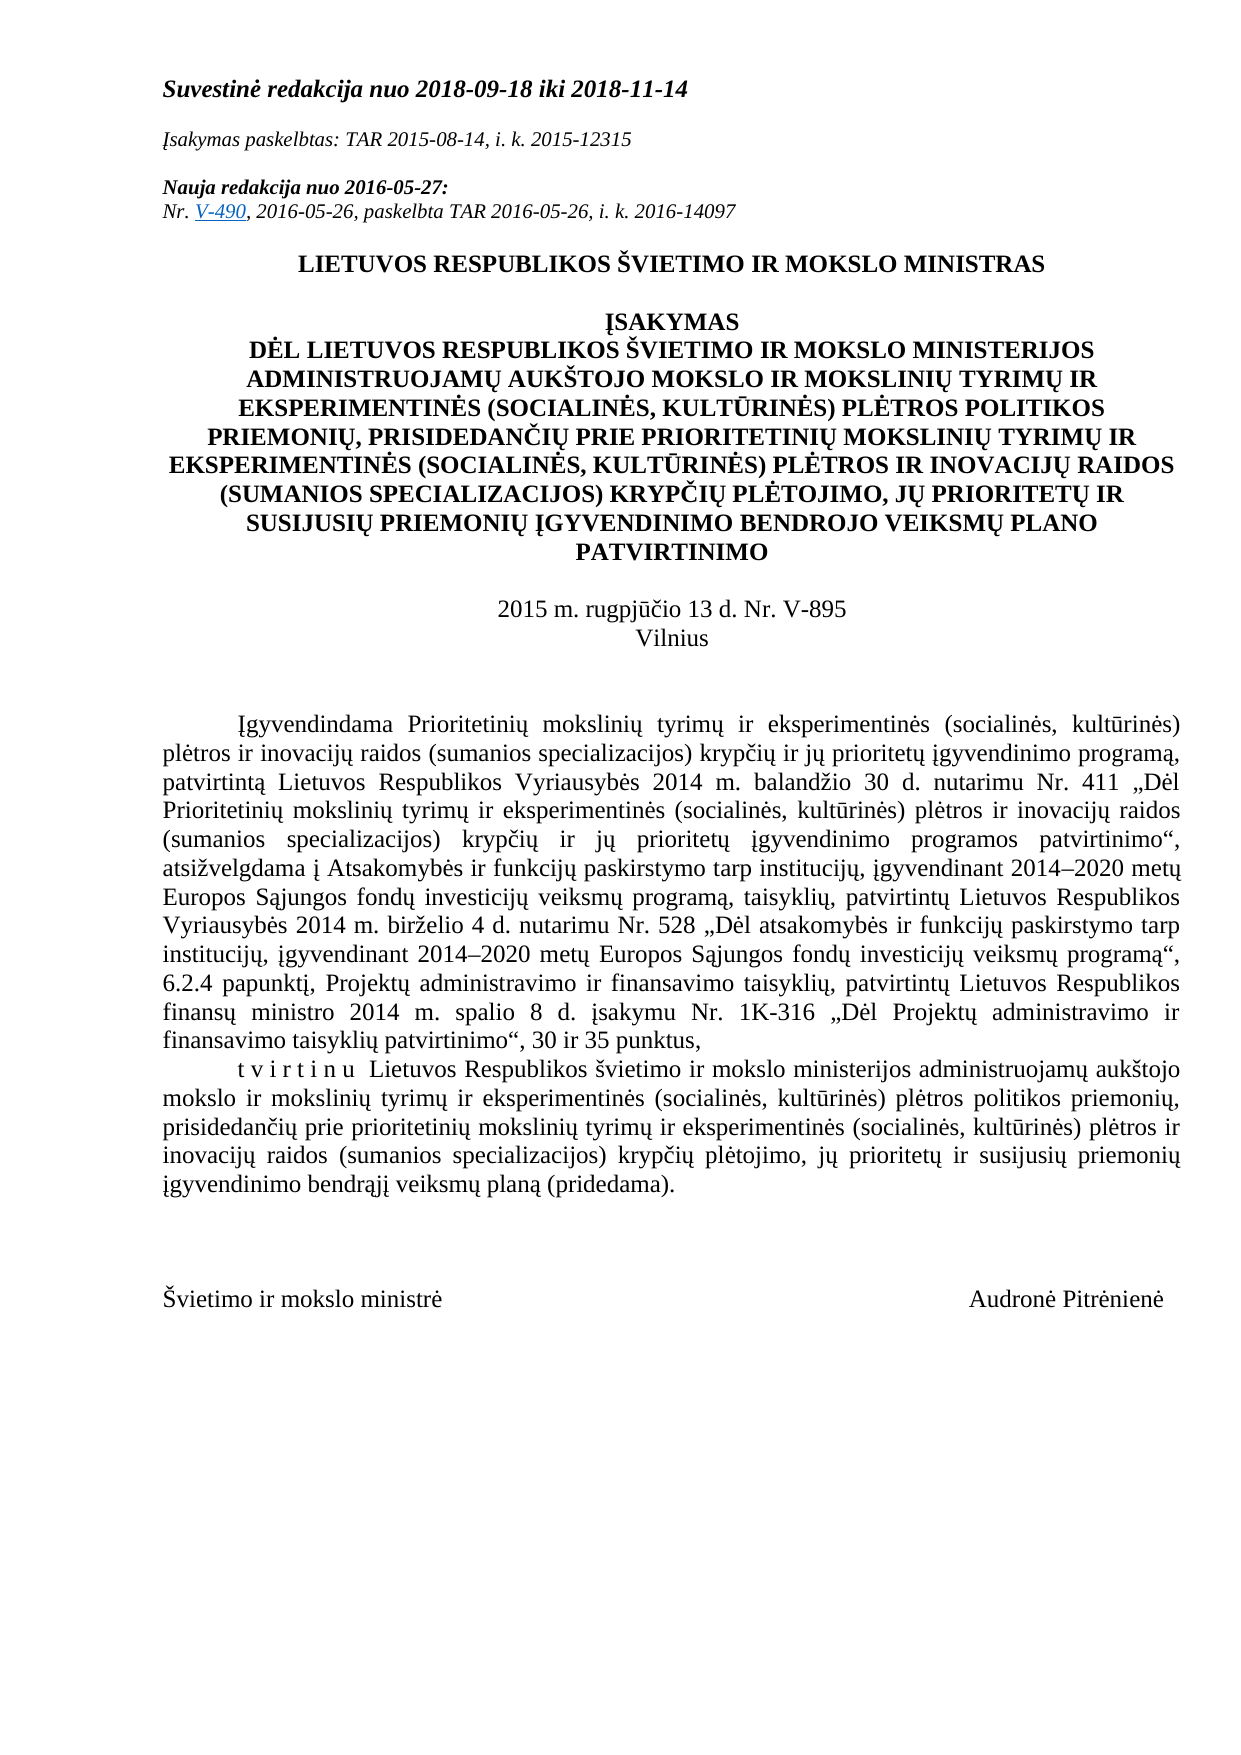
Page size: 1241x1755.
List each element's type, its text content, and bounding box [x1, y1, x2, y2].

text 2015 m. rugpjūčio 13 d. Nr. V-895 [162, 594, 1181, 623]
text Nauja redakcija nuo 2016-05-27: [162, 175, 1181, 199]
text Švietimo ir mokslo ministrė Audronė Pitrėnienė [162, 1284, 1181, 1313]
text LIETUVOS RESPUBLIKOS ŠVIETIMO IR MOKSLO MINISTRAS [162, 249, 1181, 278]
text Nr. V-490, 2016-05-26, paskelbta TAR 2016-05-26, i. k. 2016-14097 [162, 199, 1181, 223]
text Įgyvendindama Prioritetinių mokslinių tyrimų ir eksperimentinės (socialinės, kultūrinės) plėtros ir inovacijų raidos (sumanios specializacijos) krypčių ir jų prioritetų įgyvendinimo programą, patvirtintą Lietuvos Respublikos Vyriausybės 2014 m. balandžio 30 d. nutarimu Nr. 411 „Dėl Prioritetinių mokslinių tyrimų ir eksperimentinės (socialinės, kultūrinės) plėtros ir inovacijų raidos (sumanios specializacijos) krypčių ir jų prioritetų įgyvendinimo programos patvirtinimo“, atsižvelgdama į Atsakomybės ir funkcijų paskirstymo tarp institucijų, įgyvendinant 2014–2020 metų Europos Sąjungos fondų investicijų veiksmų programą, taisyklių, patvirtintų Lietuvos Respublikos Vyriausybės 2014 m. birželio 4 d. nutarimu Nr. 528 „Dėl atsakomybės ir funkcijų paskirstymo tarp institucijų, įgyvendinant 2014–2020 metų Europos Sąjungos fondų investicijų veiksmų programą“, 6.2.4 papunktį, Projektų administravimo ir finansavimo taisyklių, patvirtintų Lietuvos Respublikos finansų ministro 2014 m. spalio 8 d. įsakymu Nr. 1K-316 „Dėl Projektų administravimo ir finansavimo taisyklių patvirtinimo“, 30 ir 35 punktus, [162, 709, 1181, 1054]
text Įsakymas paskelbtas: TAR 2015-08-14, i. k. 2015-12315 [162, 127, 1181, 151]
text Suvestinė redakcija nuo 2018-09-18 iki 2018-11-14 [162, 74, 1181, 103]
text ĮSAKYMAS [162, 307, 1181, 336]
text DĖL LIETUVOS RESPUBLIKOS ŠVIETIMO IR MOKSLO MINISTERIJOS ADMINISTRUOJAMŲ AUKŠTOJO MOKSLO IR MOKSLINIŲ TYRIMŲ IR EKSPERIMENTINĖS (SOCIALINĖS, KULTŪRINĖS) PLĖTROS POLITIKOS PRIEMONIŲ, PRISIDEDANČIŲ PRIE PRIORITETINIŲ MOKSLINIŲ TYRIMŲ IR EKSPERIMENTINĖS (SOCIALINĖS, KULTŪRINĖS) PLĖTROS IR INOVACIJŲ RAIDOS (SUMANIOS SPECIALIZACIJOS) KRYPČIŲ PLĖTOJIMO, JŲ PRIORITETŲ IR SUSIJUSIŲ PRIEMONIŲ ĮGYVENDINIMO BENDROJO VEIKSMŲ PLANO PATVIRTINIMO [162, 336, 1181, 566]
text tvirtinu Lietuvos Respublikos švietimo ir mokslo ministerijos administruojamų aukštojo mokslo ir mokslinių tyrimų ir eksperimentinės (socialinės, kultūrinės) plėtros politikos priemonių, prisidedančių prie prioritetinių mokslinių tyrimų ir eksperimentinės (socialinės, kultūrinės) plėtros ir inovacijų raidos (sumanios specializacijos) krypčių plėtojimo, jų prioritetų ir susijusių priemonių įgyvendinimo bendrąjį veiksmų planą (pridedama). [162, 1054, 1181, 1198]
text Vilnius [162, 623, 1181, 652]
